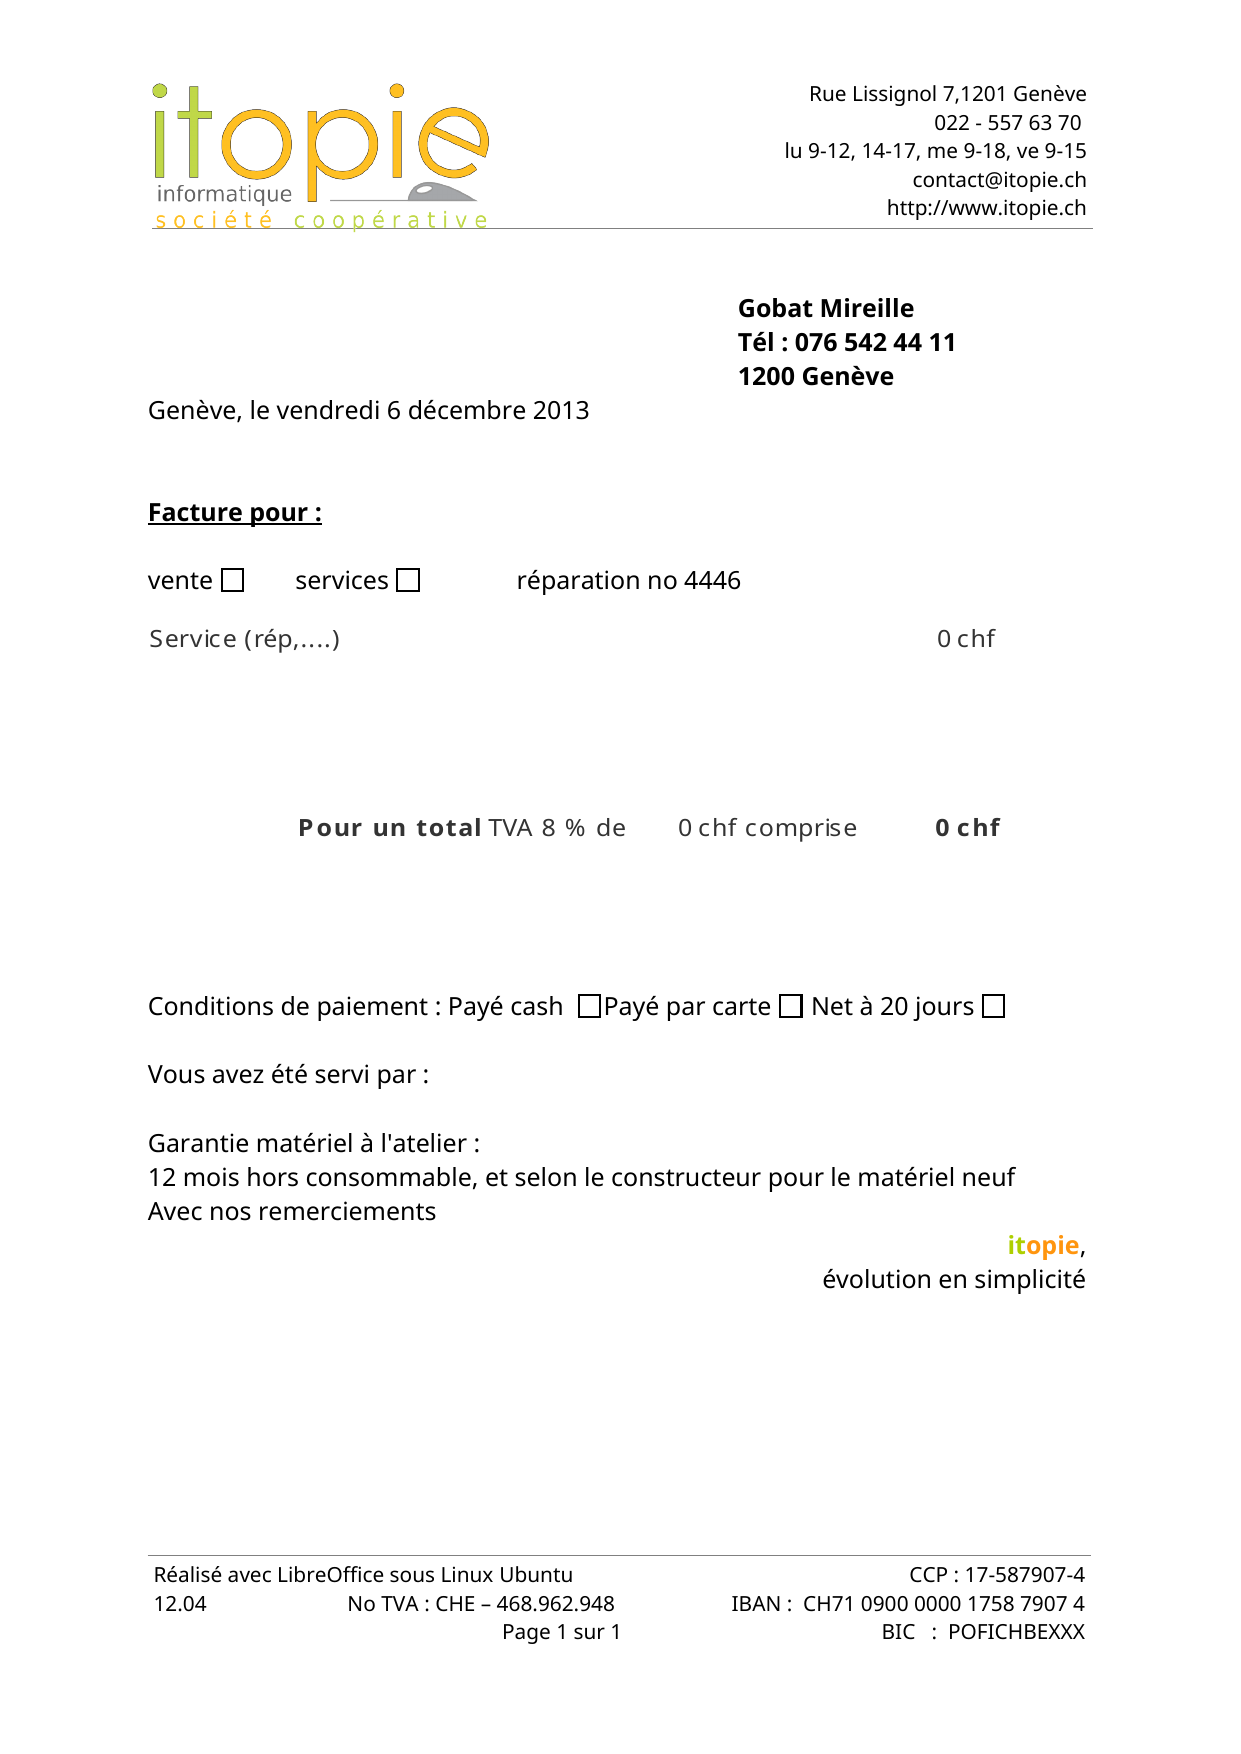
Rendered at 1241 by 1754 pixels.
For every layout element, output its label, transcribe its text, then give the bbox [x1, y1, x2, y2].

text vente services réparation no 4446 [148, 563, 1093, 597]
text évolution en simplicité [148, 1262, 1093, 1296]
text Vous avez été servi par : [148, 1057, 1093, 1091]
text Avec nos remerciements [148, 1193, 1093, 1227]
text Tél : 076 542 44 11 [148, 324, 1093, 358]
text Garantie matériel à l'atelier : [148, 1125, 1093, 1159]
text Facture pour : [148, 495, 1093, 529]
text Gobat Mireille [148, 290, 1093, 324]
text itopie, [148, 1227, 1093, 1262]
text 1200 Genève [148, 358, 1093, 392]
text 12 mois hors consommable, et selon le constructeur pour le matériel neuf [148, 1159, 1093, 1193]
text Genève, le vendredi 6 décembre 2013 [148, 392, 1093, 427]
text Conditions de paiement : Payé cash Payé par carte Net à 20 jours [148, 989, 1093, 1023]
picture [138, 72, 500, 244]
